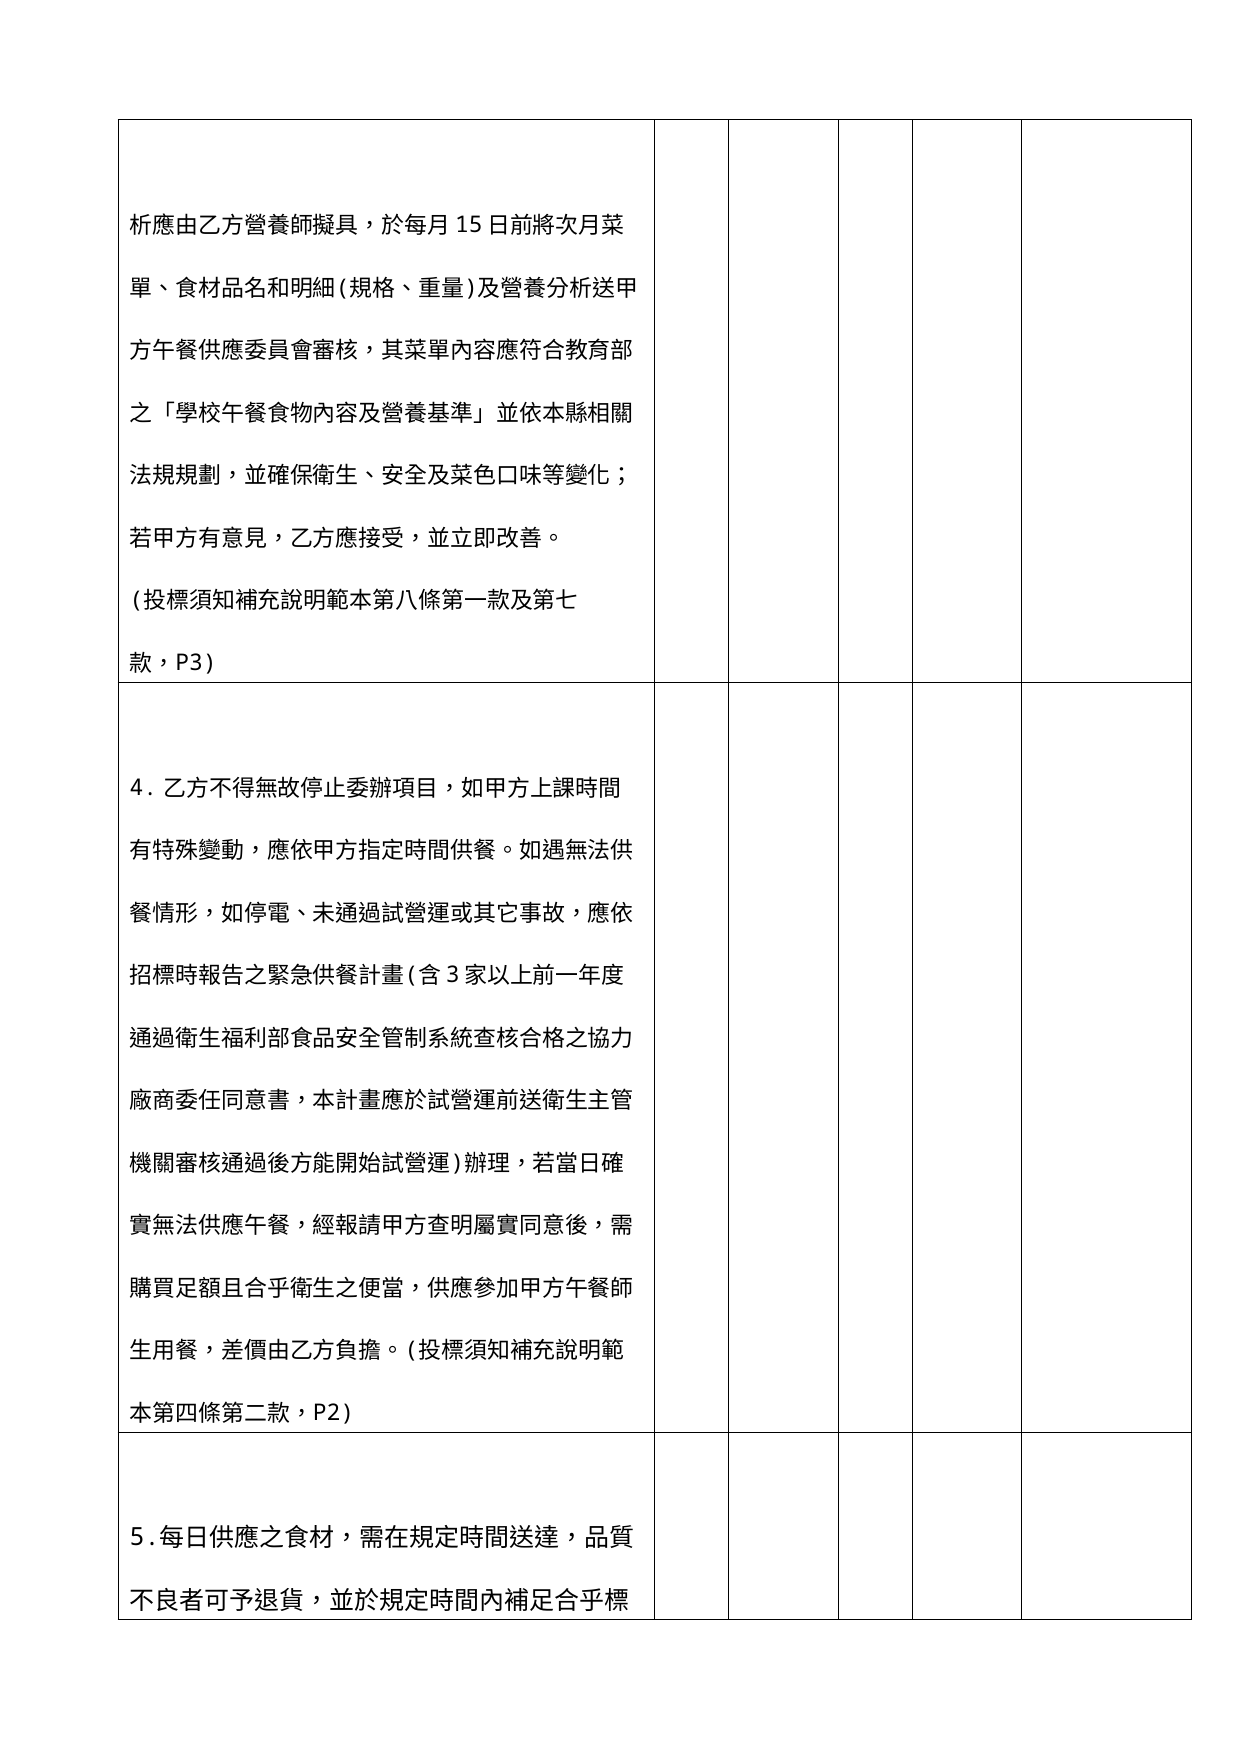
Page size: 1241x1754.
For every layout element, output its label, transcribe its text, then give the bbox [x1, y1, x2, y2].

table_cell [1022, 120, 1191, 682]
table_cell [839, 1433, 912, 1619]
table_cell 析應由乙方營養師擬具，於每月15日前將次月菜單、食材品名和明細(規格、重量)及營養分析送甲方午餐供應委員會審核，其菜單內容應符合教育部之「學校午餐食物內容及營養基準」並依本縣相關法規規劃，並確保衛生、安全及菜色口味等變化；若甲方有意見，乙方應接受，並立即改善。 (投標須知補充說明範本第八條第一款及第七款，P3) [119, 120, 654, 682]
table_cell 4. 乙方不得無故停止委辦項目，如甲方上課時間有特殊變動，應依甲方指定時間供餐。如遇無法供餐情形，如停電、未通過試營運或其它事故，應依招標時報告之緊急供餐計畫(含3家以上前一年度通過衛生福利部食品安全管制系統查核合格之協力廠商委任同意書，本計畫應於試營運前送衛生主管機關審核通過後方能開始試營運)辦理，若當日確實無法供應午餐，經報請甲方查明屬實同意後，需購買足額且合乎衛生之便當，供應參加甲方午餐師生用餐，差價由乙方負擔。(投標須知補充說明範本第四條第二款，P2) [119, 683, 654, 1432]
table_cell [655, 120, 728, 682]
table_cell [913, 683, 1021, 1432]
table_cell [913, 1433, 1021, 1619]
table_cell [1022, 1433, 1191, 1619]
table_cell [913, 120, 1021, 682]
table_cell 5.每日供應之食材，需在規定時間送達，品質不良者可予退貨，並於規定時間內補足合乎標 [119, 1433, 654, 1619]
table_cell [729, 120, 838, 682]
table_cell [1022, 683, 1191, 1432]
table_cell [729, 1433, 838, 1619]
table_cell [729, 683, 838, 1432]
table_cell [839, 683, 912, 1432]
table_cell [655, 683, 728, 1432]
table_cell [839, 120, 912, 682]
table_cell [655, 1433, 728, 1619]
